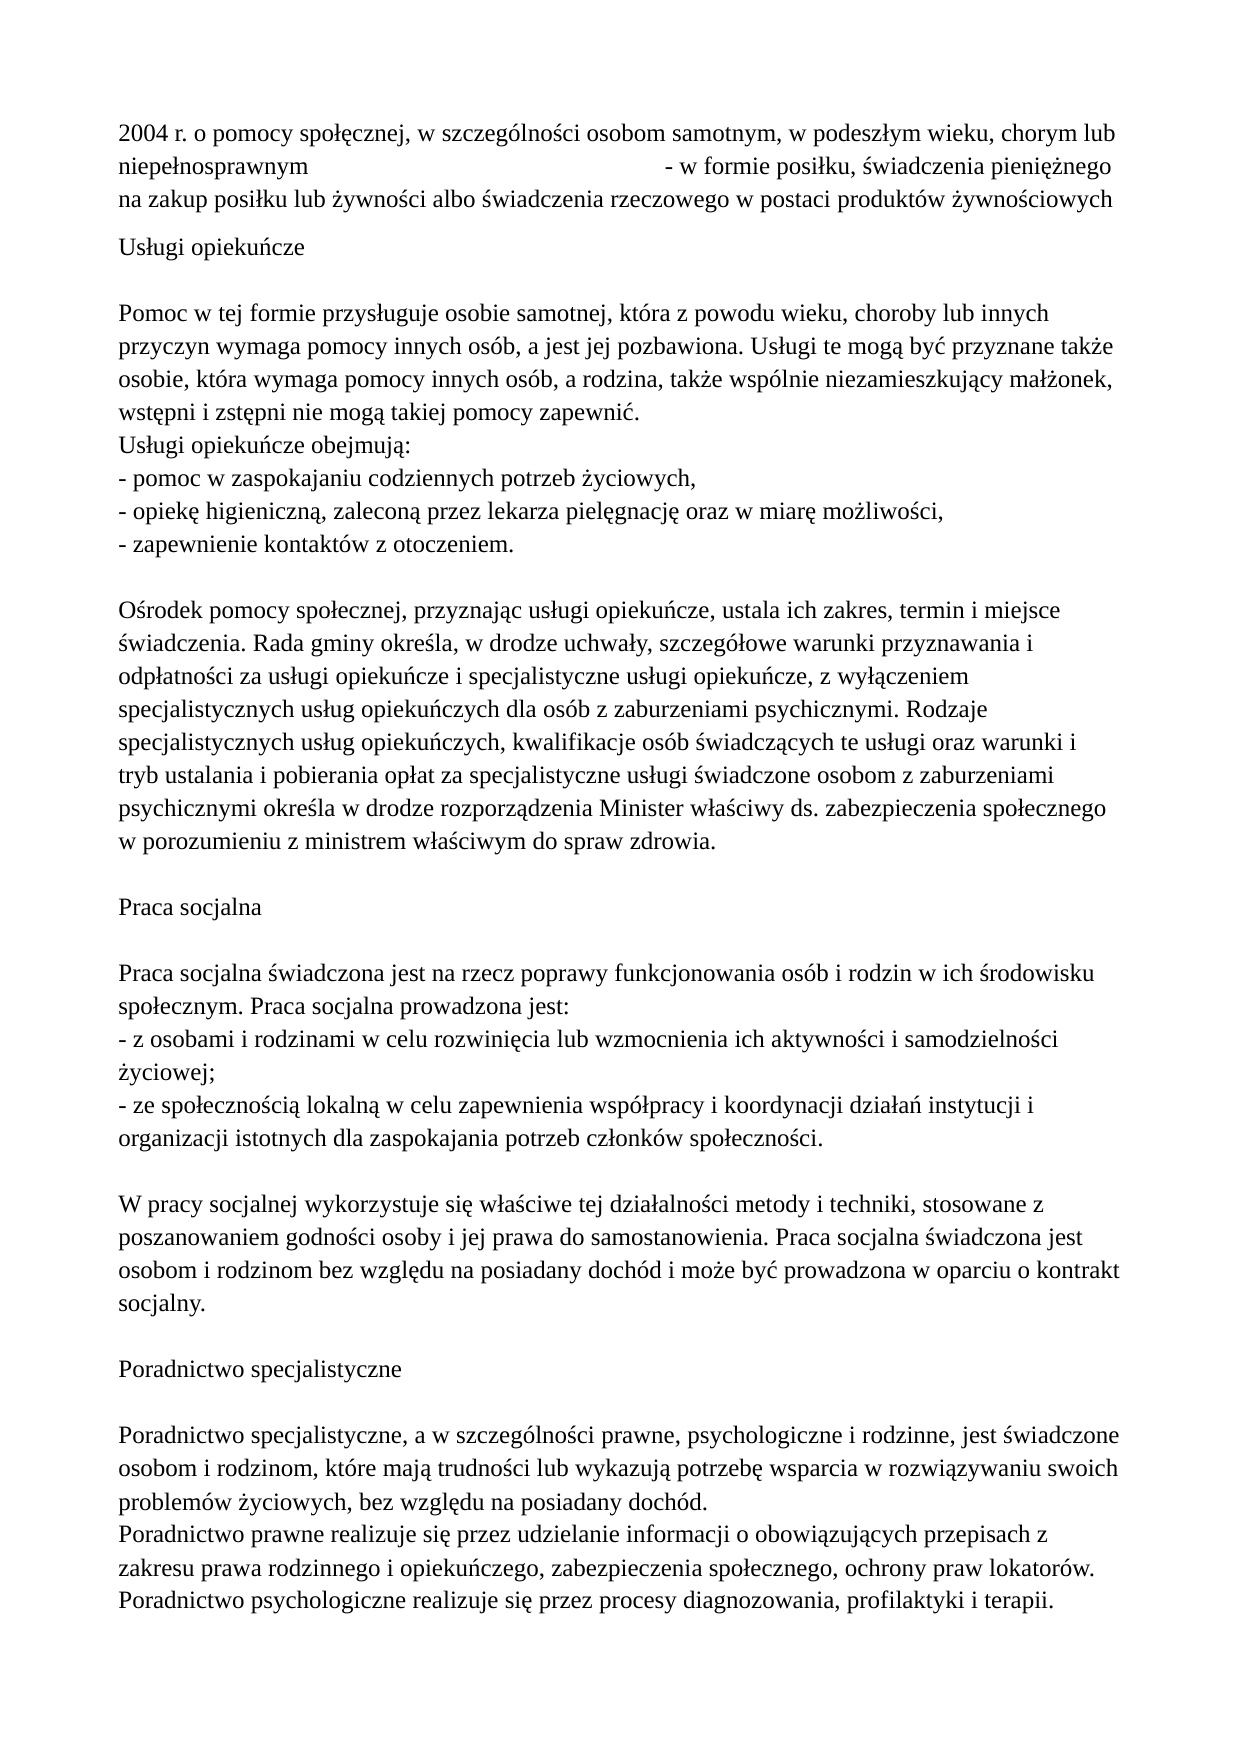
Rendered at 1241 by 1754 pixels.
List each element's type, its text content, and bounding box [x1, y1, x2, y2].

text Usługi opiekuńcze Pomoc w tej formie przysługuje osobie samotnej, która z powodu wieku, choroby lub innych przyczyn wymaga pomocy innych osób, a jest jej pozbawiona. Usługi te mogą być przyznane także osobie, która wymaga pomocy innych osób, a rodzina, także wspólnie niezamieszkujący małżonek, wstępni i zstępni nie mogą takiej pomocy zapewnić. Usługi opiekuńcze obejmują: - pomoc w zaspokajaniu codziennych potrzeb życiowych, - opiekę higieniczną, zaleconą przez lekarza pielęgnację oraz w miarę możliwości, - zapewnienie kontaktów z otoczeniem. Ośrodek pomocy społecznej, przyznając usługi opiekuńcze, ustala ich zakres, termin i miejsce świadczenia. Rada gminy określa, w drodze uchwały, szczegółowe warunki przyznawania i odpłatności za usługi opiekuńcze i specjalistyczne usługi opiekuńcze, z wyłączeniem specjalistycznych usług opiekuńczych dla osób z zaburzeniami psychicznymi. Rodzaje specjalistycznych usług opiekuńczych, kwalifikacje osób świadczących te usługi oraz warunki i tryb ustalania i pobierania opłat za specjalistyczne usługi świadczone osobom z zaburzeniami psychicznymi określa w drodze rozporządzenia Minister właściwy ds. zabezpieczenia społecznego w porozumieniu z ministrem właściwym do spraw zdrowia. Praca socjalna Praca socjalna świadczona jest na rzecz poprawy funkcjonowania osób i rodzin w ich środowisku społecznym. Praca socjalna prowadzona jest: - z osobami i rodzinami w celu rozwinięcia lub wzmocnienia ich aktywności i samodzielności życiowej; - ze społecznością lokalną w celu zapewnienia współpracy i koordynacji działań instytucji i organizacji istotnych dla zaspokajania potrzeb członków społeczności. W pracy socjalnej wykorzystuje się właściwe tej działalności metody i techniki, stosowane z poszanowaniem godności osoby i jej prawa do samostanowienia. Praca socjalna świadczona jest osobom i rodzinom bez względu na posiadany dochód i może być prowadzona w oparciu o kontrakt socjalny. Poradnictwo specjalistyczne Poradnictwo specjalistyczne, a w szczególności prawne, psychologiczne i rodzinne, jest świadczone osobom i rodzinom, które mają trudności lub wykazują potrzebę wsparcia w rozwiązywaniu swoich problemów życiowych, bez względu na posiadany dochód. Poradnictwo prawne realizuje się przez udzielanie informacji o obowiązujących przepisach z zakresu prawa rodzinnego i opiekuńczego, zabezpieczenia społecznego, ochrony praw lokatorów. Poradnictwo psychologiczne realizuje się przez procesy diagnozowania, profilaktyki i terapii. [118, 232, 1122, 1614]
text 2004 r. o pomocy społęcznej, w szczególności osobom samotnym, w podeszłym wieku, chorym lub niepełnosprawnym - w formie posiłku, świadczenia pieniężnego na zakup posiłku lub żywności albo świadczenia rzeczowego w postaci produktów żywnościowych [118, 118, 1122, 213]
